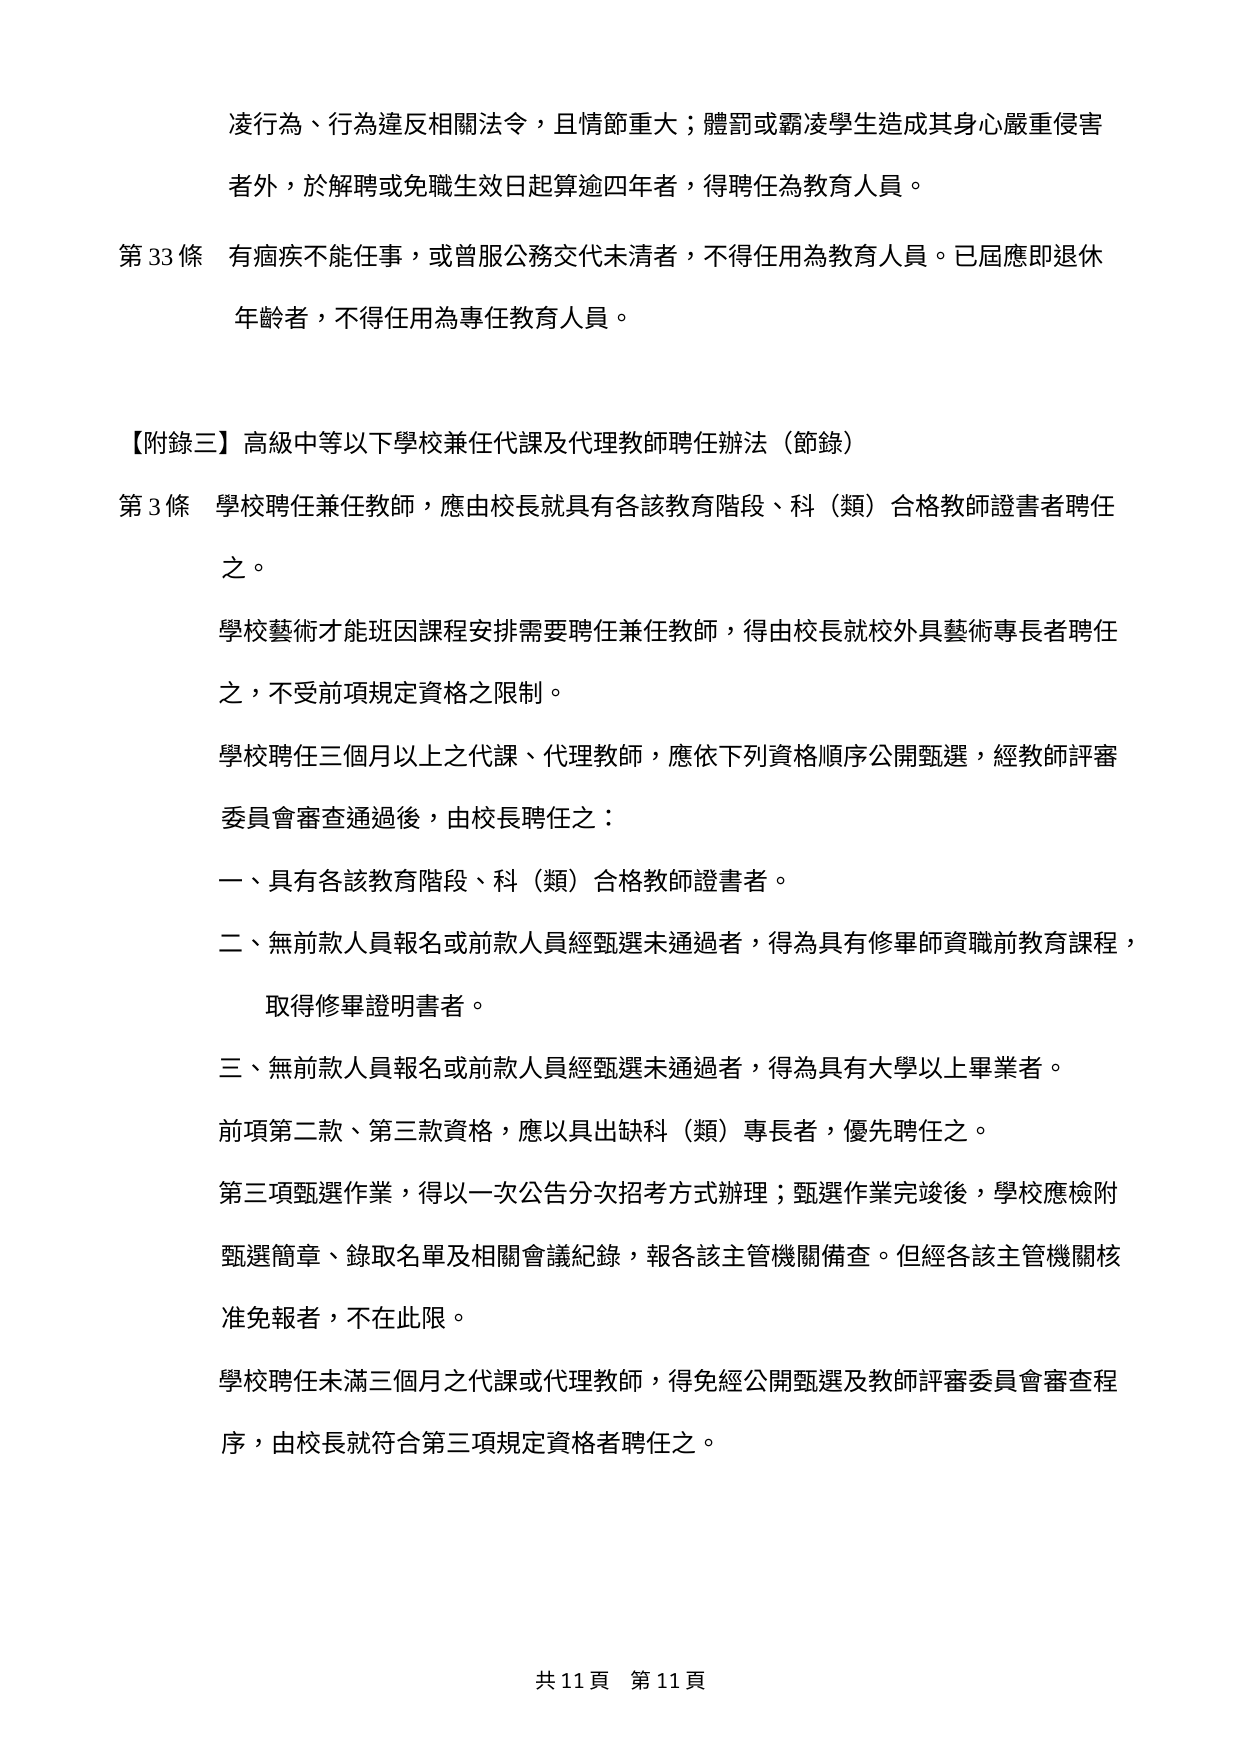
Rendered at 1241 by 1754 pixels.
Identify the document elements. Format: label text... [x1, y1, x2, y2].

text 前項第二款、第三款資格，應以具出缺科（類）專長者，優先聘任之。 [218, 1087, 1122, 1150]
text 學校聘任三個月以上之代課、代理教師，應依下列資格順序公開甄選，經教師評審委員會審查通過後，由校長聘任之： [218, 712, 1122, 837]
text 第三項甄選作業，得以一次公告分次招考方式辦理；甄選作業完竣後，學校應檢附甄選簡章、錄取名單及相關會議紀錄，報各該主管機關備查。但經各該主管機關核准免報者，不在此限。 [218, 1150, 1122, 1337]
text 學校藝術才能班因課程安排需要聘任兼任教師，得由校長就校外具藝術專長者聘任之，不受前項規定資格之限制。 [218, 587, 1122, 712]
text 二、無前款人員報名或前款人員經甄選未通過者，得為具有修畢師資職前教育課程，取得修畢證明書者。 [218, 900, 1122, 1025]
text 三、無前款人員報名或前款人員經甄選未通過者，得為具有大學以上畢業者。 [218, 1025, 1122, 1087]
text 學校聘任未滿三個月之代課或代理教師，得免經公開甄選及教師評審委員會審查程序，由校長就符合第三項規定資格者聘任之。 [218, 1337, 1122, 1462]
text 第33條 有痼疾不能任事，或曾服公務交代未清者，不得任用為教育人員。已屆應即退休年齡者，不得任用為專任教育人員。 [118, 212, 1122, 337]
text 凌行為、行為違反相關法令，且情節重大；體罰或霸凌學生造成其身心嚴重侵害者外，於解聘或免職生效日起算逾四年者，得聘任為教育人員。 [229, 81, 1122, 206]
text 【附錄三】高級中等以下學校兼任代課及代理教師聘任辦法（節錄） [118, 400, 1122, 462]
text 一、具有各該教育階段、科（類）合格教師證書者。 [218, 837, 1122, 900]
text 第3條 學校聘任兼任教師，應由校長就具有各該教育階段、科（類）合格教師證書者聘任之。 [118, 462, 1122, 587]
